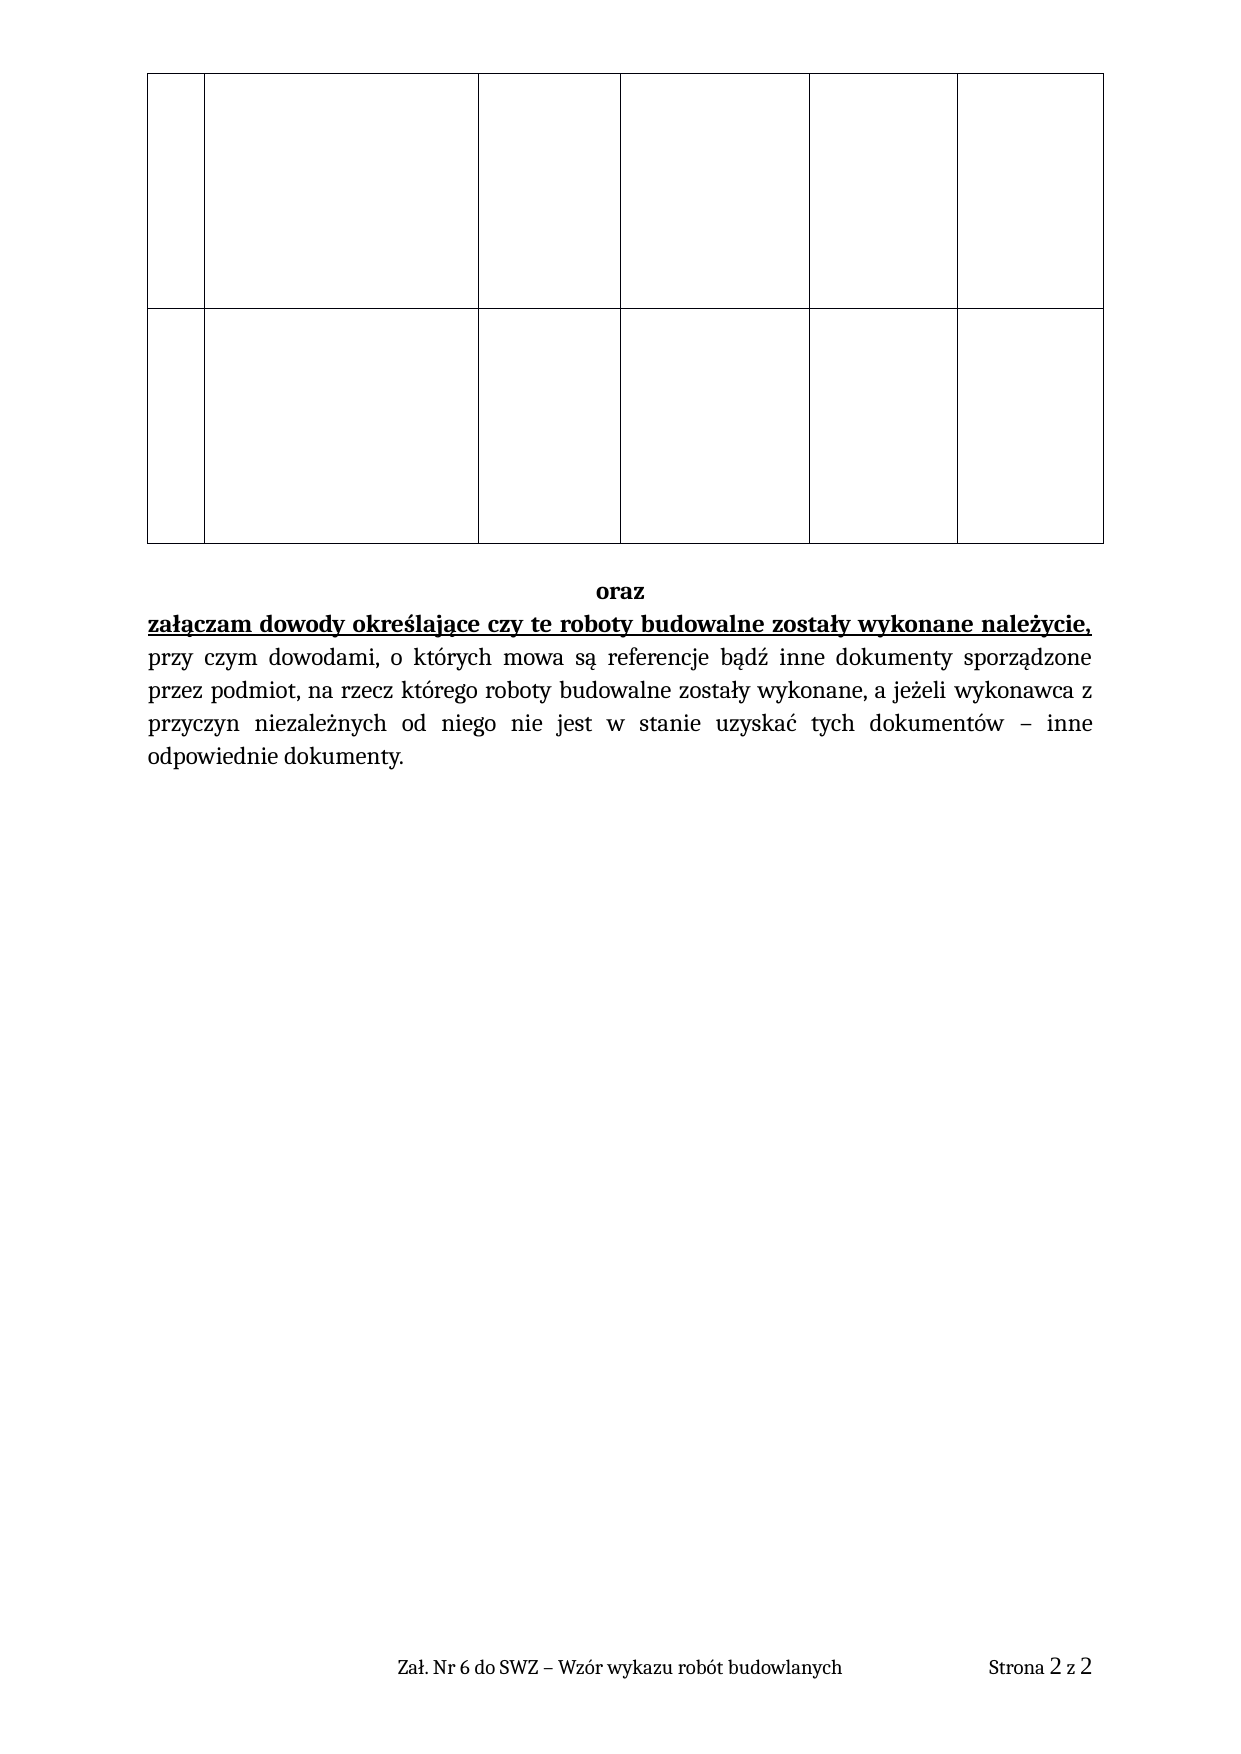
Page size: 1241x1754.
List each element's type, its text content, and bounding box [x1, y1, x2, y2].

table_cell [148, 309, 204, 543]
table_cell [621, 74, 809, 308]
table_cell [958, 74, 1103, 308]
table_cell [479, 309, 620, 543]
text oraz [148, 577, 1092, 606]
table_cell [810, 74, 957, 308]
table_cell [205, 74, 478, 308]
table_cell [810, 309, 957, 543]
table_cell [479, 74, 620, 308]
table_cell [205, 309, 478, 543]
text przy czym dowodami, o których mowa są referencje bądź inne dokumenty sporządzone przez podmiot, na rzecz którego roboty budowalne zostały wykonane, a jeżeli wykonawca z przyczyn niezależnych od niego nie jest w stanie uzyskać tych dokumentów – inne odpowiednie dokumenty. [148, 636, 1092, 771]
table_cell [148, 74, 204, 308]
table_cell [621, 309, 809, 543]
table_cell [958, 309, 1103, 543]
text załączam dowody określające czy te roboty budowalne zostały wykonane należycie, [148, 610, 1092, 634]
